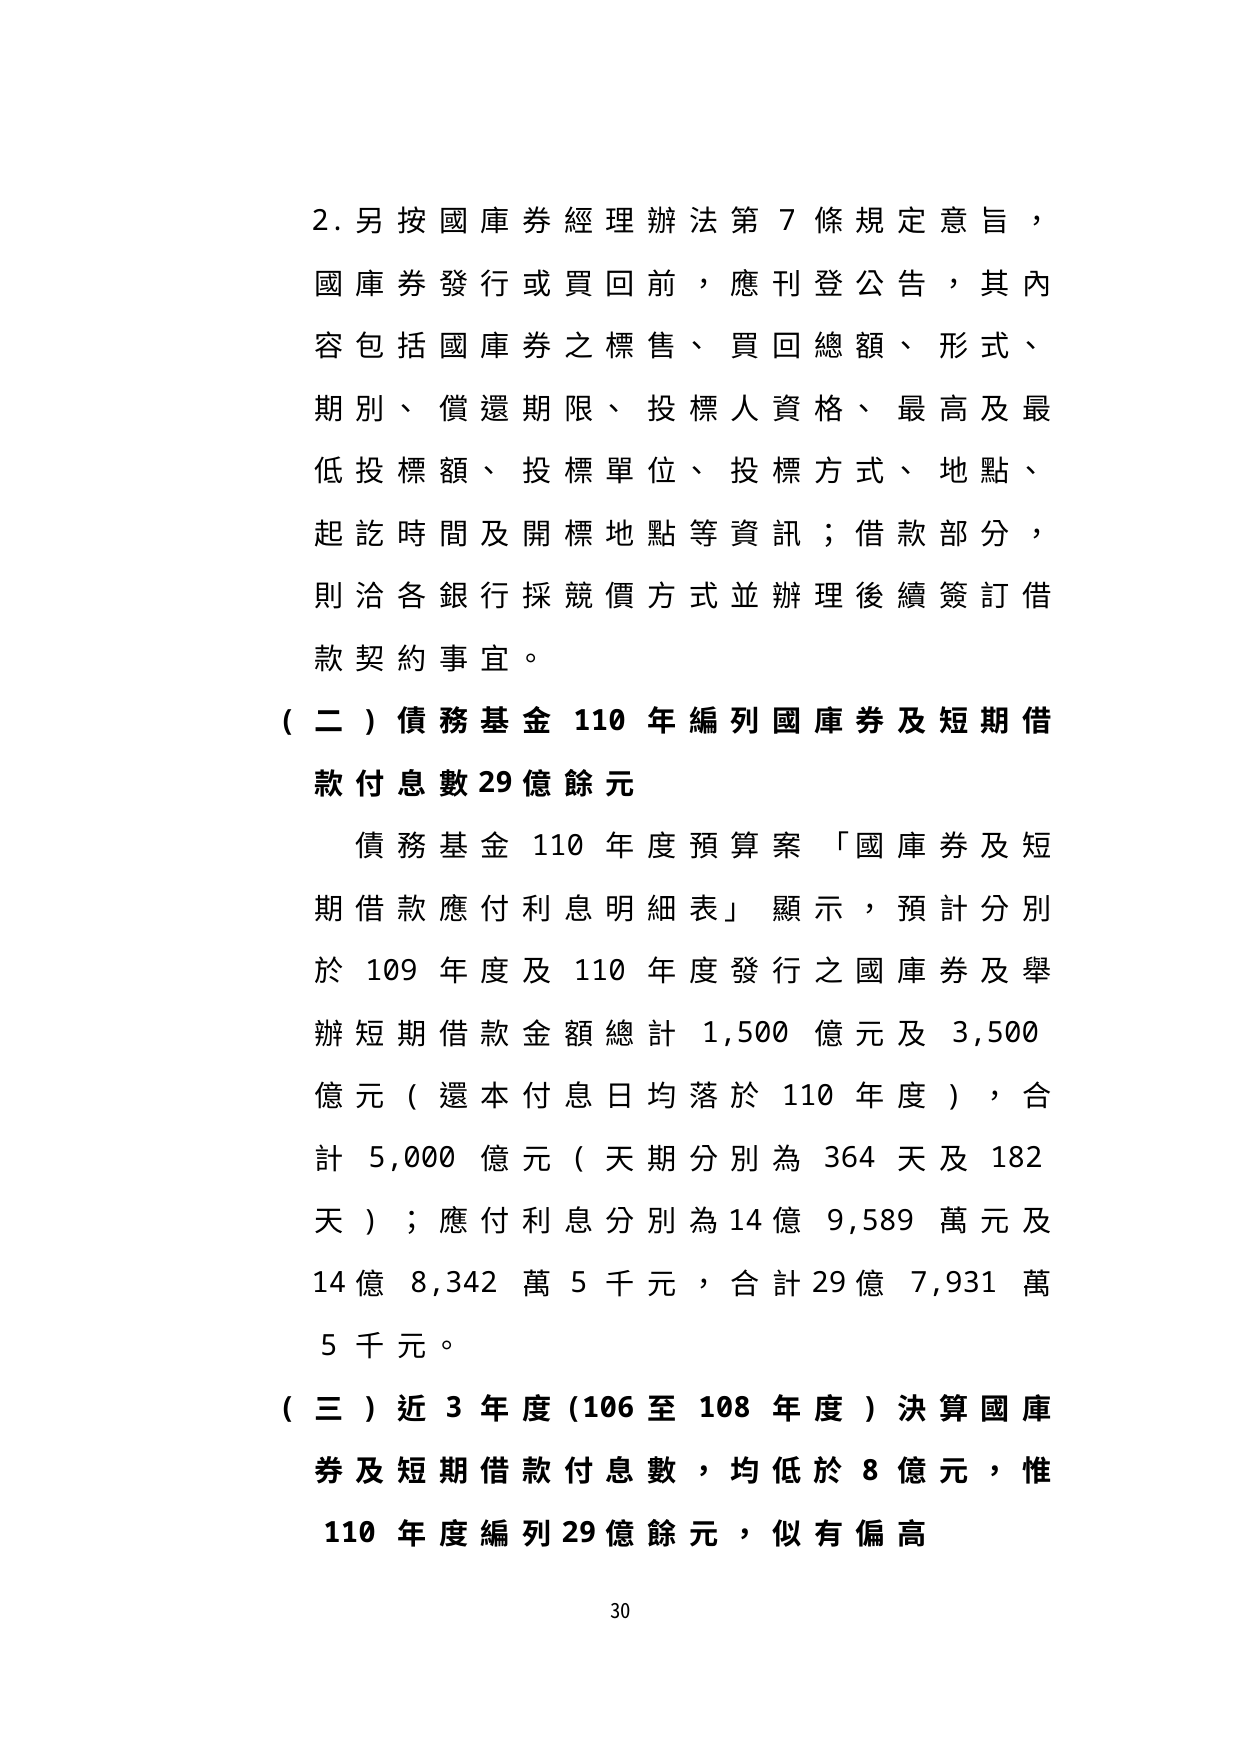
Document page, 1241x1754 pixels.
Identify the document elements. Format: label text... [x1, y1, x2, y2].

text 債務基金110年度預算案「國庫券及短期借款應付利息明細表」顯示，預計分別於109年度及110年度發行之國庫券及舉辦短期借款金額總計1,500億元及3,500億元(還本付息日均落於110年度)，合計5,000億元(天期分別為364天及182天)；應付利息分別為14億9,589萬元及14億8,342萬5千元，合計29億7,931萬5千元。 [271, 802, 1058, 1365]
text 2.另按國庫券經理辦法第7條規定意旨，國庫券發行或買回前，應刊登公告，其內容包括國庫券之標售、買回總額、形式、期別、償還期限、投標人資格、最高及最低投標額、投標單位、投標方式、地點、起訖時間及開標地點等資訊；借款部分，則洽各銀行採競價方式並辦理後續簽訂借款契約事宜。 [271, 177, 1058, 677]
text (二)債務基金110年編列國庫券及短期借款付息數29億餘元 [242, 677, 1058, 802]
text (三)近3年度(106至108年度)決算國庫券及短期借款付息數，均低於8億元，惟110年度編列29億餘元，似有偏高 [242, 1365, 1058, 1552]
